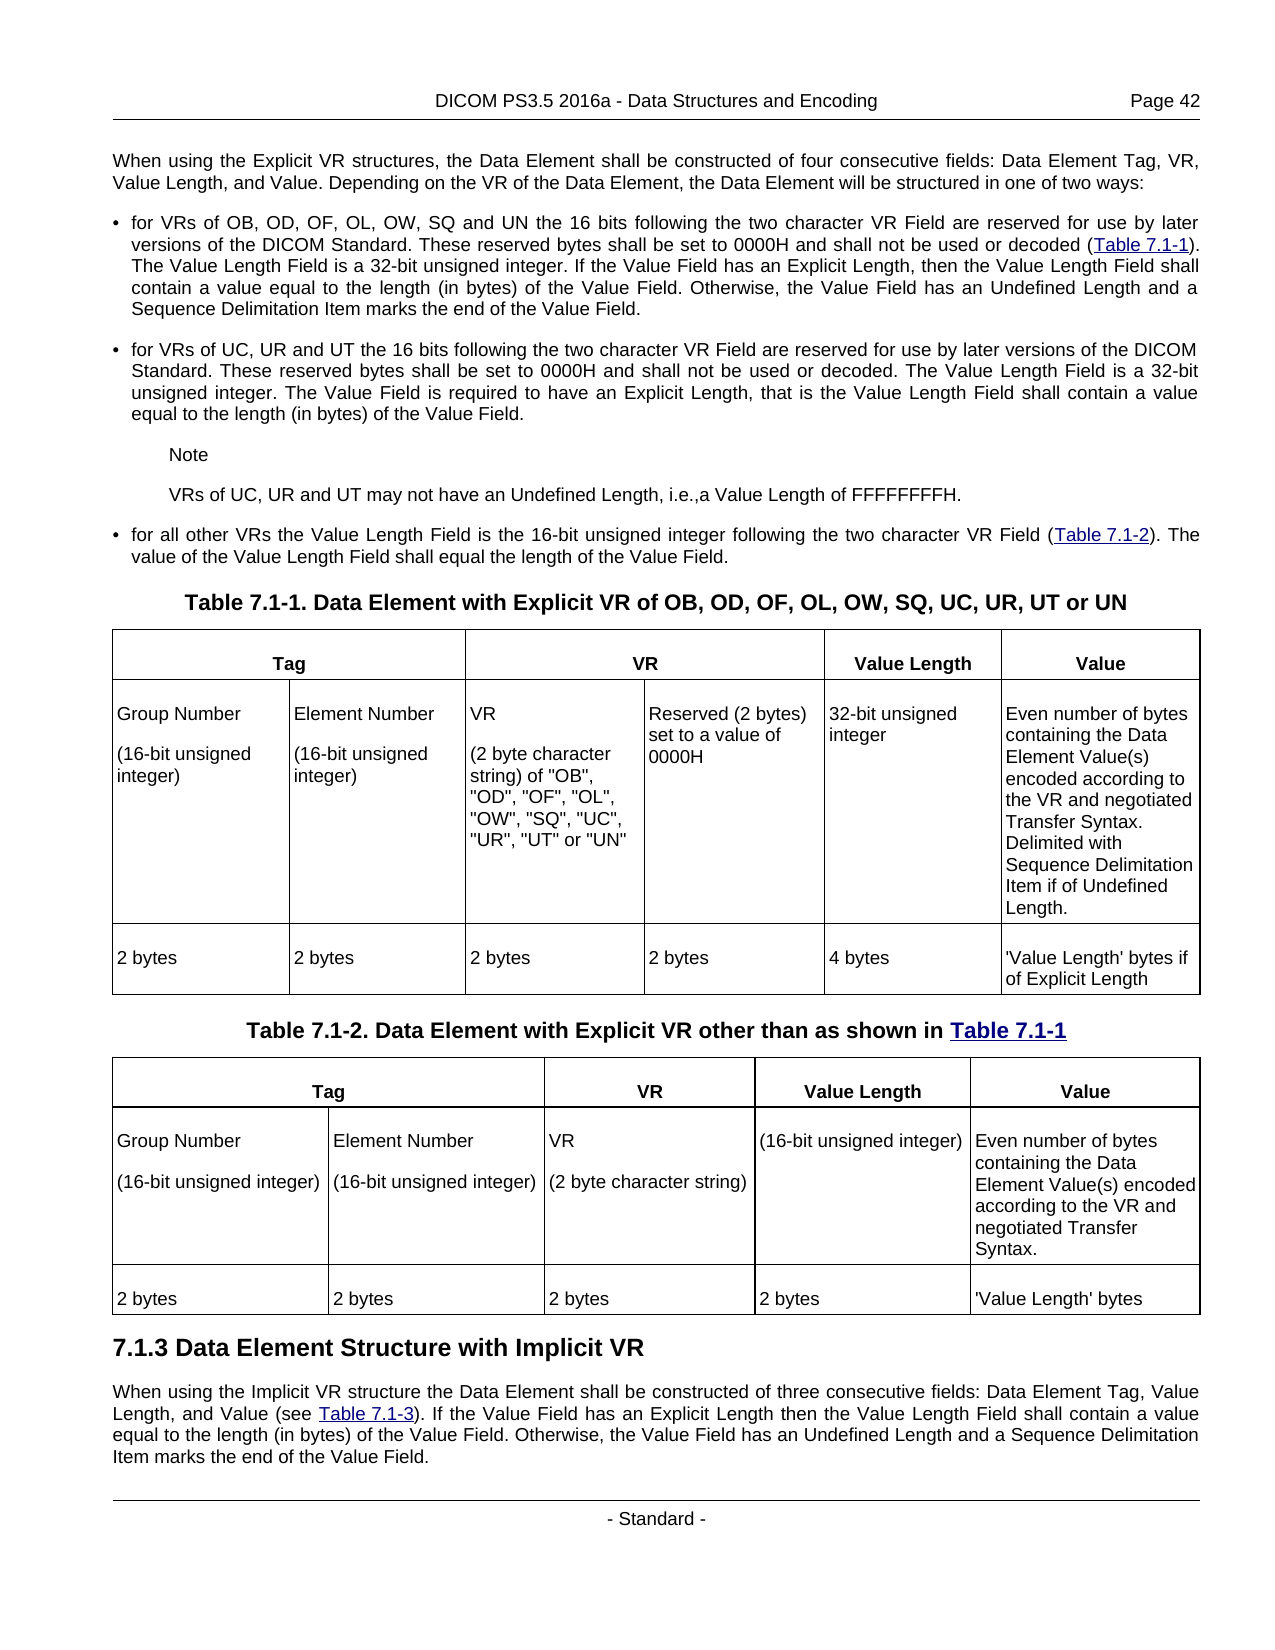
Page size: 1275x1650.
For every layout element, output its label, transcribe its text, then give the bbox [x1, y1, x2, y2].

table_cell Reserved (2 bytes) set to a value of 0000H [645, 680, 824, 922]
table_cell Even number of bytes containing the Data Element Value(s) encoded according to the VR and negotiated Transfer Syntax. Delimited with Sequence Delimitation Item if of Undefined Length. [1002, 680, 1199, 922]
table_header VR [466, 630, 824, 679]
text When using the Explicit VR structures, the Data Element shall be constructed of four consecutive fields: Data Element Tag, VR, Value Length, and Value. Depending on the VR of the Data Element, the Data Element will be structured in one of two ways: [112, 150, 1200, 193]
table_cell 32-bit unsigned integer [825, 680, 1001, 922]
table_header Value [1002, 630, 1199, 679]
list VRs of UC, UR and UT may not have an Undefined Length, i.e.,a Value Length of FFFFFFFFH. [150, 484, 1162, 505]
table_cell 4 bytes [825, 924, 1001, 994]
list for VRs of UC, UR and UT the 16 bits following the two character VR Field are reserved for use by later versions of the DICOM Standard. These reserved bytes shall be set to 0000H and shall not be used or decoded. The Value Length Field is a 32-bit unsigned integer. The Value Field is required to have an Explicit Length, that is the Value Length Field shall contain a value equal to the length (in bytes) of the Value Field. [112, 338, 1200, 425]
table_cell Group Number (16-bit unsigned integer) [113, 680, 289, 922]
table_cell 2 bytes [545, 1265, 754, 1313]
table_cell 'Value Length' bytes if of Explicit Length [1002, 924, 1199, 994]
table_header Tag [113, 1058, 544, 1106]
table_cell VR (2 byte character string) [545, 1108, 754, 1264]
text When using the Implicit VR structure the Data Element shall be constructed of three consecutive fields: Data Element Tag, Value Length, and Value (see Table 7.1-3). If the Value Field has an Explicit Length then the Value Length Field shall contain a value equal to the length (in bytes) of the Value Field. Otherwise, the Value Field has an Undefined Length and a Sequence Delimitation Item marks the end of the Value Field. [112, 1381, 1200, 1467]
list Note [150, 443, 1162, 465]
table_cell 'Value Length' bytes [971, 1265, 1199, 1313]
table_header VR [545, 1058, 754, 1106]
table_cell 2 bytes [113, 1265, 328, 1313]
table_cell 2 bytes [290, 924, 465, 994]
table_header Value Length [825, 630, 1001, 679]
list for all other VRs the Value Length Field is the 16-bit unsigned integer following the two character VR Field (Table 7.1-2). The value of the Value Length Field shall equal the length of the Value Field. [112, 524, 1200, 567]
table_cell 2 bytes [113, 924, 289, 994]
table_cell Element Number (16-bit unsigned integer) [329, 1108, 544, 1264]
text Table 7.1-2. Data Element with Explicit VR other than as shown in Table 7.1-1 [112, 1017, 1200, 1043]
text 7.1.3 Data Element Structure with Implicit VR [112, 1333, 1200, 1362]
list for VRs of OB, OD, OF, OL, OW, SQ and UN the 16 bits following the two character VR Field are reserved for use by later versions of the DICOM Standard. These reserved bytes shall be set to 0000H and shall not be used or decoded (Table 7.1-1). The Value Length Field is a 32-bit unsigned integer. If the Value Field has an Explicit Length, then the Value Length Field shall contain a value equal to the length (in bytes) of the Value Field. Otherwise, the Value Field has an Undefined Length and a Sequence Delimitation Item marks the end of the Value Field. [112, 212, 1200, 320]
table_cell (16-bit unsigned integer) [756, 1108, 970, 1264]
table_cell VR (2 byte character string) of "OB", "OD", "OF", "OL", "OW", "SQ", "UC", "UR", "UT" or "UN" [466, 680, 644, 922]
table_header Value Length [756, 1058, 970, 1106]
table_cell 2 bytes [756, 1265, 970, 1313]
table_header Tag [113, 630, 465, 679]
text Table 7.1-1. Data Element with Explicit VR of OB, OD, OF, OL, OW, SQ, UC, UR, UT or UN [112, 590, 1200, 616]
table_cell 2 bytes [466, 924, 644, 994]
table_cell Group Number (16-bit unsigned integer) [113, 1108, 328, 1264]
table_cell Even number of bytes containing the Data Element Value(s) encoded according to the VR and negotiated Transfer Syntax. [971, 1108, 1199, 1264]
table_header Value [971, 1058, 1199, 1106]
table_cell Element Number (16-bit unsigned integer) [290, 680, 465, 922]
table_cell 2 bytes [329, 1265, 544, 1313]
table_cell 2 bytes [645, 924, 824, 994]
